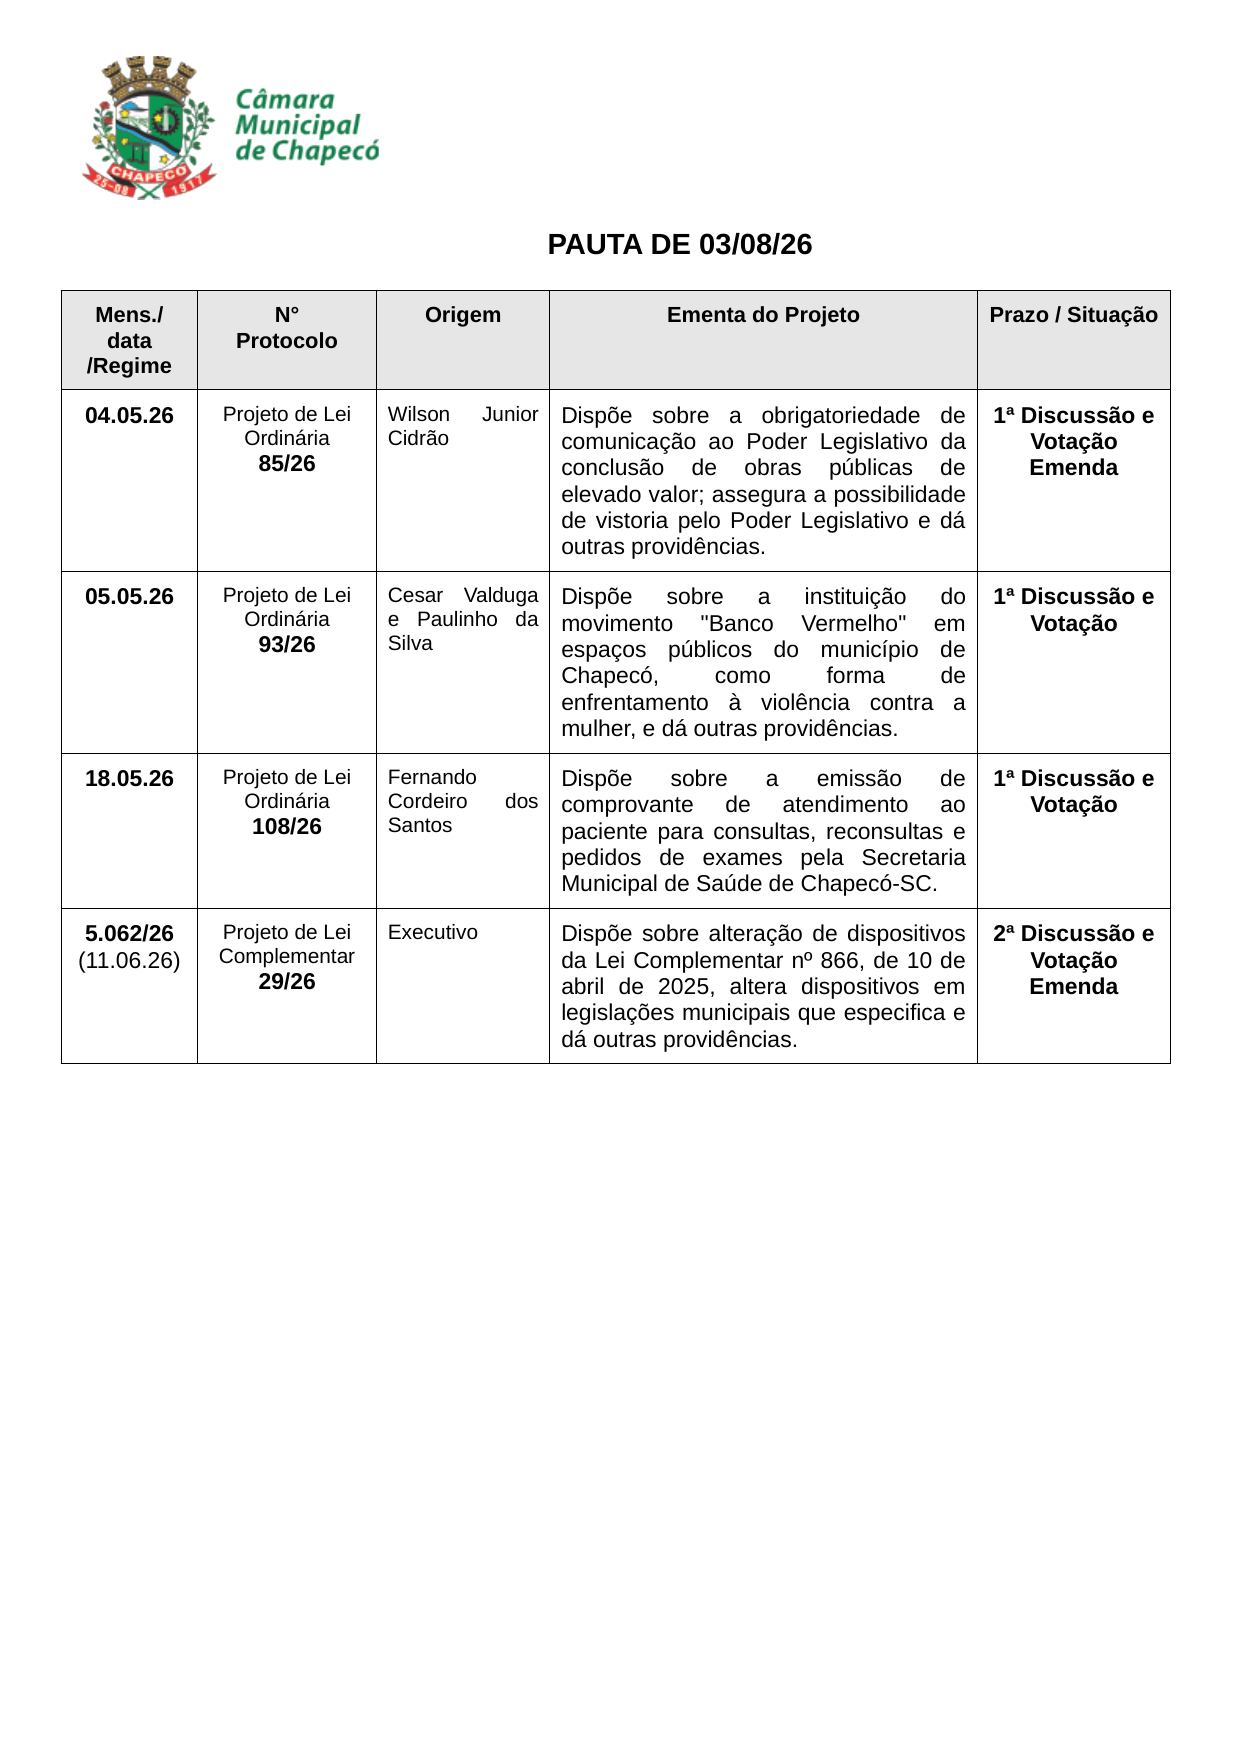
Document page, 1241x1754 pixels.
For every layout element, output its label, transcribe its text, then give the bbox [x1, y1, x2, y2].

table_cell 1ª Discussão e Votação Emenda [978, 390, 1170, 571]
table_cell Dispõe sobre a obrigatoriedade de comunicação ao Poder Legislativo da conclusão de obras públicas de elevado valor; assegura a possibilidade de vistoria pelo Poder Legislativo e dá outras providências. [550, 390, 977, 571]
table_cell Projeto de Lei Ordinária 108/26 [198, 754, 376, 908]
subtitle PAUTA DE 03/08/26 [215, 227, 1145, 261]
table_header Ementa do Projeto [550, 291, 977, 389]
table_header Prazo / Situação [978, 291, 1170, 389]
table_cell Projeto de Lei Ordinária 93/26 [198, 572, 376, 753]
table_cell Fernando Cordeiro dos Santos [377, 754, 549, 908]
table_cell Dispõe sobre a emissão de comprovante de atendimento ao paciente para consultas, reconsultas e pedidos de exames pela Secretaria Municipal de Saúde de Chapecó-SC. [550, 754, 977, 908]
table_header Origem [377, 291, 549, 389]
table_header Mens./ data /Regime [62, 291, 197, 389]
table_cell Dispõe sobre alteração de dispositivos da Lei Complementar nº 866, de 10 de abril de 2025, altera dispositivos em legislações municipais que especifica e dá outras providências. [550, 909, 977, 1063]
table_cell Projeto de Lei Complementar 29/26 [198, 909, 376, 1063]
table_cell 5.062/26 (11.06.26) [62, 909, 197, 1063]
table_cell Dispõe sobre a instituição do movimento "Banco Vermelho" em espaços públicos do município de Chapecó, como forma de enfrentamento à violência contra a mulher, e dá outras providências. [550, 572, 977, 753]
picture [81, 56, 379, 200]
table_cell Cesar Valduga e Paulinho da Silva [377, 572, 549, 753]
table_cell 04.05.26 [62, 390, 197, 571]
table_cell 1ª Discussão e Votação [978, 754, 1170, 908]
table_cell 18.05.26 [62, 754, 197, 908]
table_cell 1ª Discussão e Votação [978, 572, 1170, 753]
table_cell Executivo [377, 909, 549, 1063]
table_header N° Protocolo [198, 291, 376, 389]
table_cell 05.05.26 [62, 572, 197, 753]
table_cell Projeto de Lei Ordinária 85/26 [198, 390, 376, 571]
table_cell Wilson Junior Cidrão [377, 390, 549, 571]
table_cell 2ª Discussão e Votação Emenda [978, 909, 1170, 1063]
